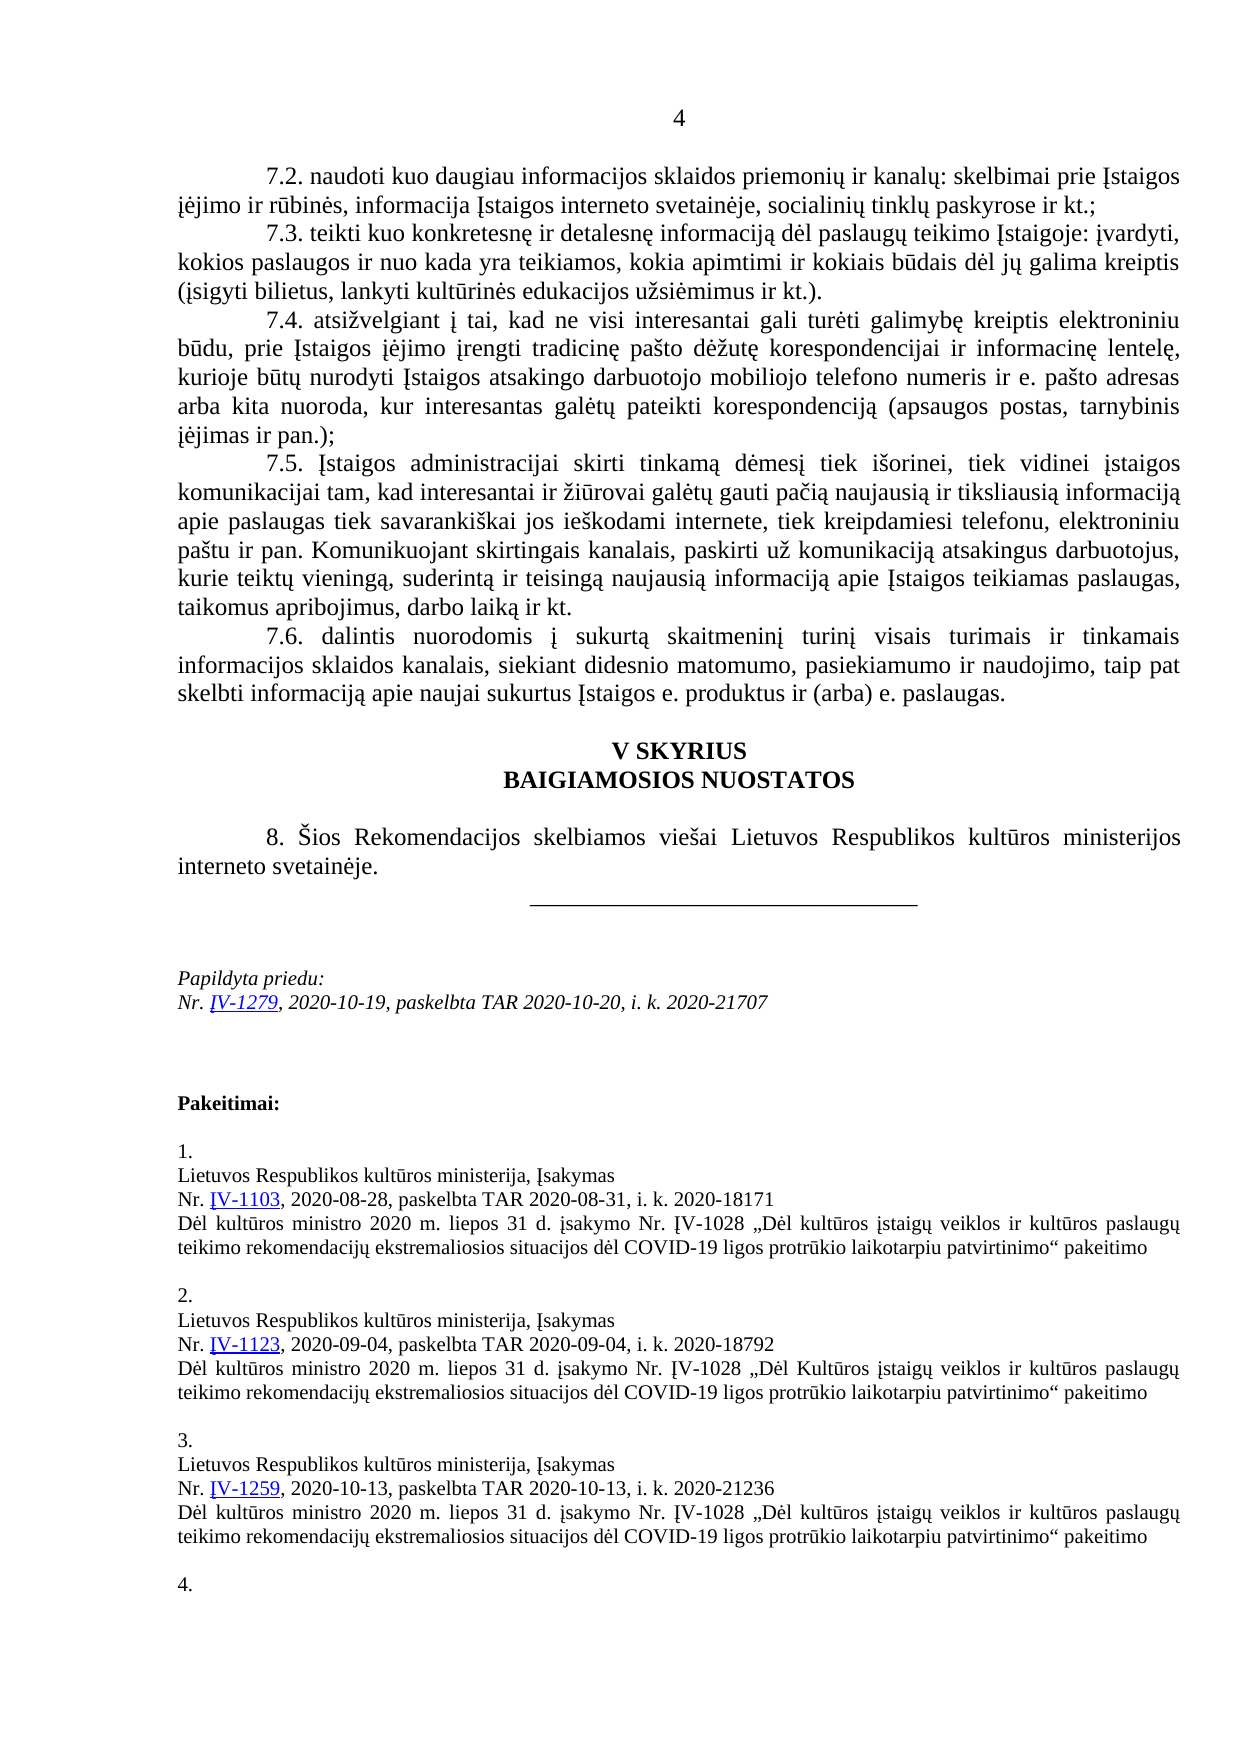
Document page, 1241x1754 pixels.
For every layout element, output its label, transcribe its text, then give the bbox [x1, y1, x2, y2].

text 1. [177, 1139, 1181, 1163]
text Papildyta priedu: [177, 966, 1181, 990]
text Nr. ĮV-1259, 2020-10-13, paskelbta TAR 2020-10-13, i. k. 2020-21236 [177, 1476, 1181, 1500]
text Lietuvos Respublikos kultūros ministerija, Įsakymas [177, 1307, 1181, 1332]
text Lietuvos Respublikos kultūros ministerija, Įsakymas [177, 1452, 1181, 1476]
text Nr. ĮV-1123, 2020-09-04, paskelbta TAR 2020-09-04, i. k. 2020-18792 [177, 1332, 1181, 1356]
text 7.4. atsižvelgiant į tai, kad ne visi interesantai gali turėti galimybę kreiptis elektroniniu būdu, prie Įstaigos įėjimo įrengti tradicinę pašto dėžutę korespondencijai ir informacinę lentelę, kurioje būtų nurodyti Įstaigos atsakingo darbuotojo mobiliojo telefono numeris ir e. pašto adresas arba kita nuoroda, kur interesantas galėtų pateikti korespondenciją (apsaugos postas, tarnybinis įėjimas ir pan.); [177, 305, 1181, 448]
text 8. Šios Rekomendacijos skelbiamos viešai Lietuvos Respublikos kultūros ministerijos interneto svetainėje. [177, 822, 1181, 880]
text BAIGIAMOSIOS NUOSTATOS [177, 765, 1181, 793]
text 2. [177, 1283, 1181, 1307]
text Dėl kultūros ministro 2020 m. liepos 31 d. įsakymo Nr. ĮV-1028 „Dėl Kultūros įstaigų veiklos ir kultūros paslaugų teikimo rekomendacijų ekstremaliosios situacijos dėl COVID-19 ligos protrūkio laikotarpiu patvirtinimo“ pakeitimo [177, 1356, 1181, 1404]
text Lietuvos Respublikos kultūros ministerija, Įsakymas [177, 1163, 1181, 1187]
text Nr. ĮV-1279, 2020-10-19, paskelbta TAR 2020-10-20, i. k. 2020-21707 [177, 990, 1181, 1014]
text 7.2. naudoti kuo daugiau informacijos sklaidos priemonių ir kanalų: skelbimai prie Įstaigos įėjimo ir rūbinės, informacija Įstaigos interneto svetainėje, socialinių tinklų paskyrose ir kt.; [177, 161, 1181, 218]
text 7.6. dalintis nuorodomis į sukurtą skaitmeninį turinį visais turimais ir tinkamais informacijos sklaidos kanalais, siekiant didesnio matomumo, pasiekiamumo ir naudojimo, taip pat skelbti informaciją apie naujai sukurtus Įstaigos e. produktus ir (arba) e. paslaugas. [177, 621, 1181, 707]
text 3. [177, 1428, 1181, 1452]
text _______________________________ [177, 880, 1181, 908]
text 7.5. Įstaigos administracijai skirti tinkamą dėmesį tiek išorinei, tiek vidinei įstaigos komunikacijai tam, kad interesantai ir žiūrovai galėtų gauti pačią naujausią ir tiksliausią informaciją apie paslaugas tiek savarankiškai jos ieškodami internete, tiek kreipdamiesi telefonu, elektroniniu paštu ir pan. Komunikuojant skirtingais kanalais, paskirti už komunikaciją atsakingus darbuotojus, kurie teiktų vieningą, suderintą ir teisingą naujausią informaciją apie Įstaigos teikiamas paslaugas, taikomus apribojimus, darbo laiką ir kt. [177, 448, 1181, 621]
text 7.3. teikti kuo konkretesnę ir detalesnę informaciją dėl paslaugų teikimo Įstaigoje: įvardyti, kokios paslaugos ir nuo kada yra teikiamos, kokia apimtimi ir kokiais būdais dėl jų galima kreiptis (įsigyti bilietus, lankyti kultūrinės edukacijos užsiėmimus ir kt.). [177, 218, 1181, 305]
text Dėl kultūros ministro 2020 m. liepos 31 d. įsakymo Nr. ĮV-1028 „Dėl kultūros įstaigų veiklos ir kultūros paslaugų teikimo rekomendacijų ekstremaliosios situacijos dėl COVID-19 ligos protrūkio laikotarpiu patvirtinimo“ pakeitimo [177, 1500, 1181, 1548]
text Pakeitimai: [177, 1091, 1181, 1115]
text 4. [177, 1572, 1181, 1596]
text Nr. ĮV-1103, 2020-08-28, paskelbta TAR 2020-08-31, i. k. 2020-18171 [177, 1187, 1181, 1211]
text Dėl kultūros ministro 2020 m. liepos 31 d. įsakymo Nr. ĮV-1028 „Dėl kultūros įstaigų veiklos ir kultūros paslaugų teikimo rekomendacijų ekstremaliosios situacijos dėl COVID-19 ligos protrūkio laikotarpiu patvirtinimo“ pakeitimo [177, 1211, 1181, 1259]
text V SKYRIUS [177, 736, 1181, 765]
